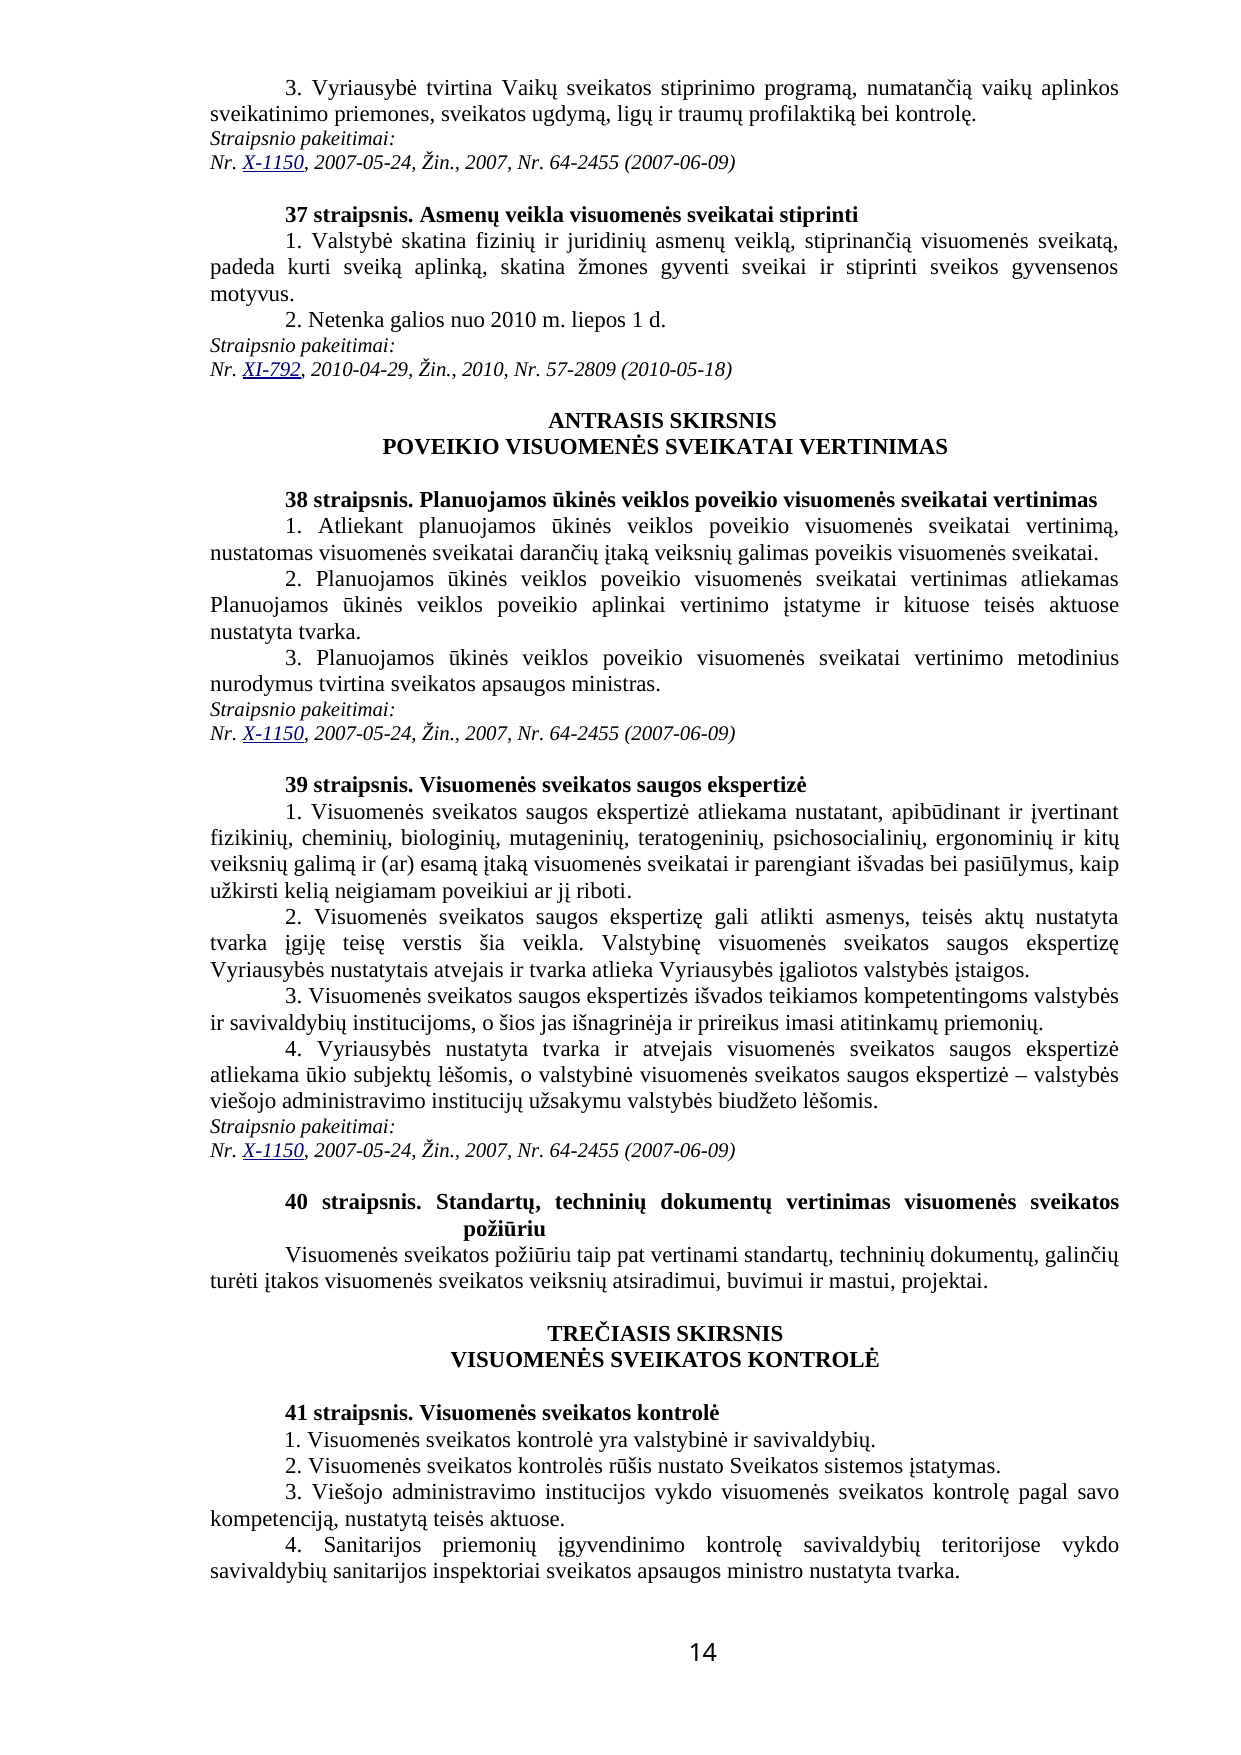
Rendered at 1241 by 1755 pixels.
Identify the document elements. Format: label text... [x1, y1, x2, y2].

text 1. Valstybė skatina fizinių ir juridinių asmenų veiklą, stiprinančią visuomenės sveikatą, padeda kurti sveiką aplinką, skatina žmones gyventi sveikai ir stiprinti sveikos gyvensenos motyvus. [210, 227, 1120, 306]
text 3. Viešojo administravimo institucijos vykdo visuomenės sveikatos kontrolę pagal savo kompetenciją, nustatytą teisės aktuose. [210, 1478, 1120, 1531]
text Visuomenės sveikatos požiūriu taip pat vertinami standartų, techninių dokumentų, galinčių turėti įtakos visuomenės sveikatos veiksnių atsiradimui, buvimui ir mastui, projektai. [210, 1241, 1120, 1294]
text 2. Visuomenės sveikatos kontrolės rūšis nustato Sveikatos sistemos įstatymas. [210, 1452, 1120, 1478]
text Straipsnio pakeitimai: [210, 126, 1120, 150]
text 38 straipsnis. Planuojamos ūkinės veiklos poveikio visuomenės sveikatai vertinimas [285, 486, 1120, 512]
text 3. Vyriausybė tvirtina Vaikų sveikatos stiprinimo programą, numatančią vaikų aplinkos sveikatinimo priemones, sveikatos ugdymą, ligų ir traumų profilaktiką bei kontrolę. [210, 73, 1120, 126]
text 3. Planuojamos ūkinės veiklos poveikio visuomenės sveikatai vertinimo metodinius nurodymus tvirtina sveikatos apsaugos ministras. [210, 644, 1120, 697]
subtitle 40 straipsnis. Standartų, techninių dokumentų vertinimas visuomenės sveikatos požiūriu [285, 1188, 1120, 1241]
text 1. Visuomenės sveikatos kontrolė yra valstybinė ir savivaldybių. [210, 1426, 1120, 1452]
text Straipsnio pakeitimai: [210, 1114, 1120, 1138]
text 4. Vyriausybės nustatyta tvarka ir atvejais visuomenės sveikatos saugos ekspertizė atliekama ūkio subjektų lėšomis, o valstybinė visuomenės sveikatos saugos ekspertizė – valstybės viešojo administravimo institucijų užsakymu valstybės biudžeto lėšomis. [210, 1035, 1120, 1114]
text 1. Atliekant planuojamos ūkinės veiklos poveikio visuomenės sveikatai vertinimą, nustatomas visuomenės sveikatai darančių įtaką veiksnių galimas poveikis visuomenės sveikatai. [210, 512, 1120, 565]
subtitle ANTRASIS SKIRSNIS [210, 407, 1120, 433]
text Nr. XI-792, 2010-04-29, Žin., 2010, Nr. 57-2809 (2010-05-18) [210, 357, 1120, 381]
text 2. Netenka galios nuo 2010 m. liepos 1 d. [210, 306, 1120, 332]
subtitle 37 straipsnis. Asmenų veikla visuomenės sveikatai stiprinti [210, 201, 1120, 227]
subtitle 39 straipsnis. Visuomenės sveikatos saugos ekspertizė [210, 771, 1120, 798]
text Straipsnio pakeitimai: [210, 332, 1120, 357]
text 41 straipsnis. Visuomenės sveikatos kontrolė [210, 1399, 1120, 1426]
text POVEIKIO VISUOMENĖS SVEIKATAI VERTINIMAS [210, 433, 1120, 460]
text Nr. X-1150, 2007-05-24, Žin., 2007, Nr. 64-2455 (2007-06-09) [210, 1138, 1120, 1162]
text 2. Planuojamos ūkinės veiklos poveikio visuomenės sveikatai vertinimas atliekamas Planuojamos ūkinės veiklos poveikio aplinkai vertinimo įstatyme ir kituose teisės aktuose nustatyta tvarka. [210, 565, 1120, 644]
text 4. Sanitarijos priemonių įgyvendinimo kontrolę savivaldybių teritorijose vykdo savivaldybių sanitarijos inspektoriai sveikatos apsaugos ministro nustatyta tvarka. [210, 1531, 1120, 1584]
text Nr. X-1150, 2007-05-24, Žin., 2007, Nr. 64-2455 (2007-06-09) [210, 721, 1120, 745]
subtitle TREČIASIS SKIRSNIS [210, 1320, 1120, 1347]
text 3. Visuomenės sveikatos saugos ekspertizės išvados teikiamos kompetentingoms valstybės ir savivaldybių institucijoms, o šios jas išnagrinėja ir prireikus imasi atitinkamų priemonių. [210, 982, 1120, 1035]
text Straipsnio pakeitimai: [210, 697, 1120, 721]
subtitle VISUOMENĖS SVEIKATOS KONTROLĖ [210, 1347, 1120, 1373]
text Nr. X-1150, 2007-05-24, Žin., 2007, Nr. 64-2455 (2007-06-09) [210, 150, 1120, 174]
subtitle 1. Visuomenės sveikatos saugos ekspertizė atliekama nustatant, apibūdinant ir įvertinant fizikinių, cheminių, biologinių, mutageninių, teratogeninių, psichosocialinių, ergonominių ir kitų veiksnių galimą ir (ar) esamą įtaką visuomenės sveikatai ir parengiant išvadas bei pasiūlymus, kaip užkirsti kelią neigiamam poveikiui ar jį riboti. [210, 798, 1120, 903]
text 2. Visuomenės sveikatos saugos ekspertizę gali atlikti asmenys, teisės aktų nustatyta tvarka įgiję teisę verstis šia veikla. Valstybinę visuomenės sveikatos saugos ekspertizę Vyriausybės nustatytais atvejais ir tvarka atlieka Vyriausybės įgaliotos valstybės įstaigos. [210, 903, 1120, 982]
